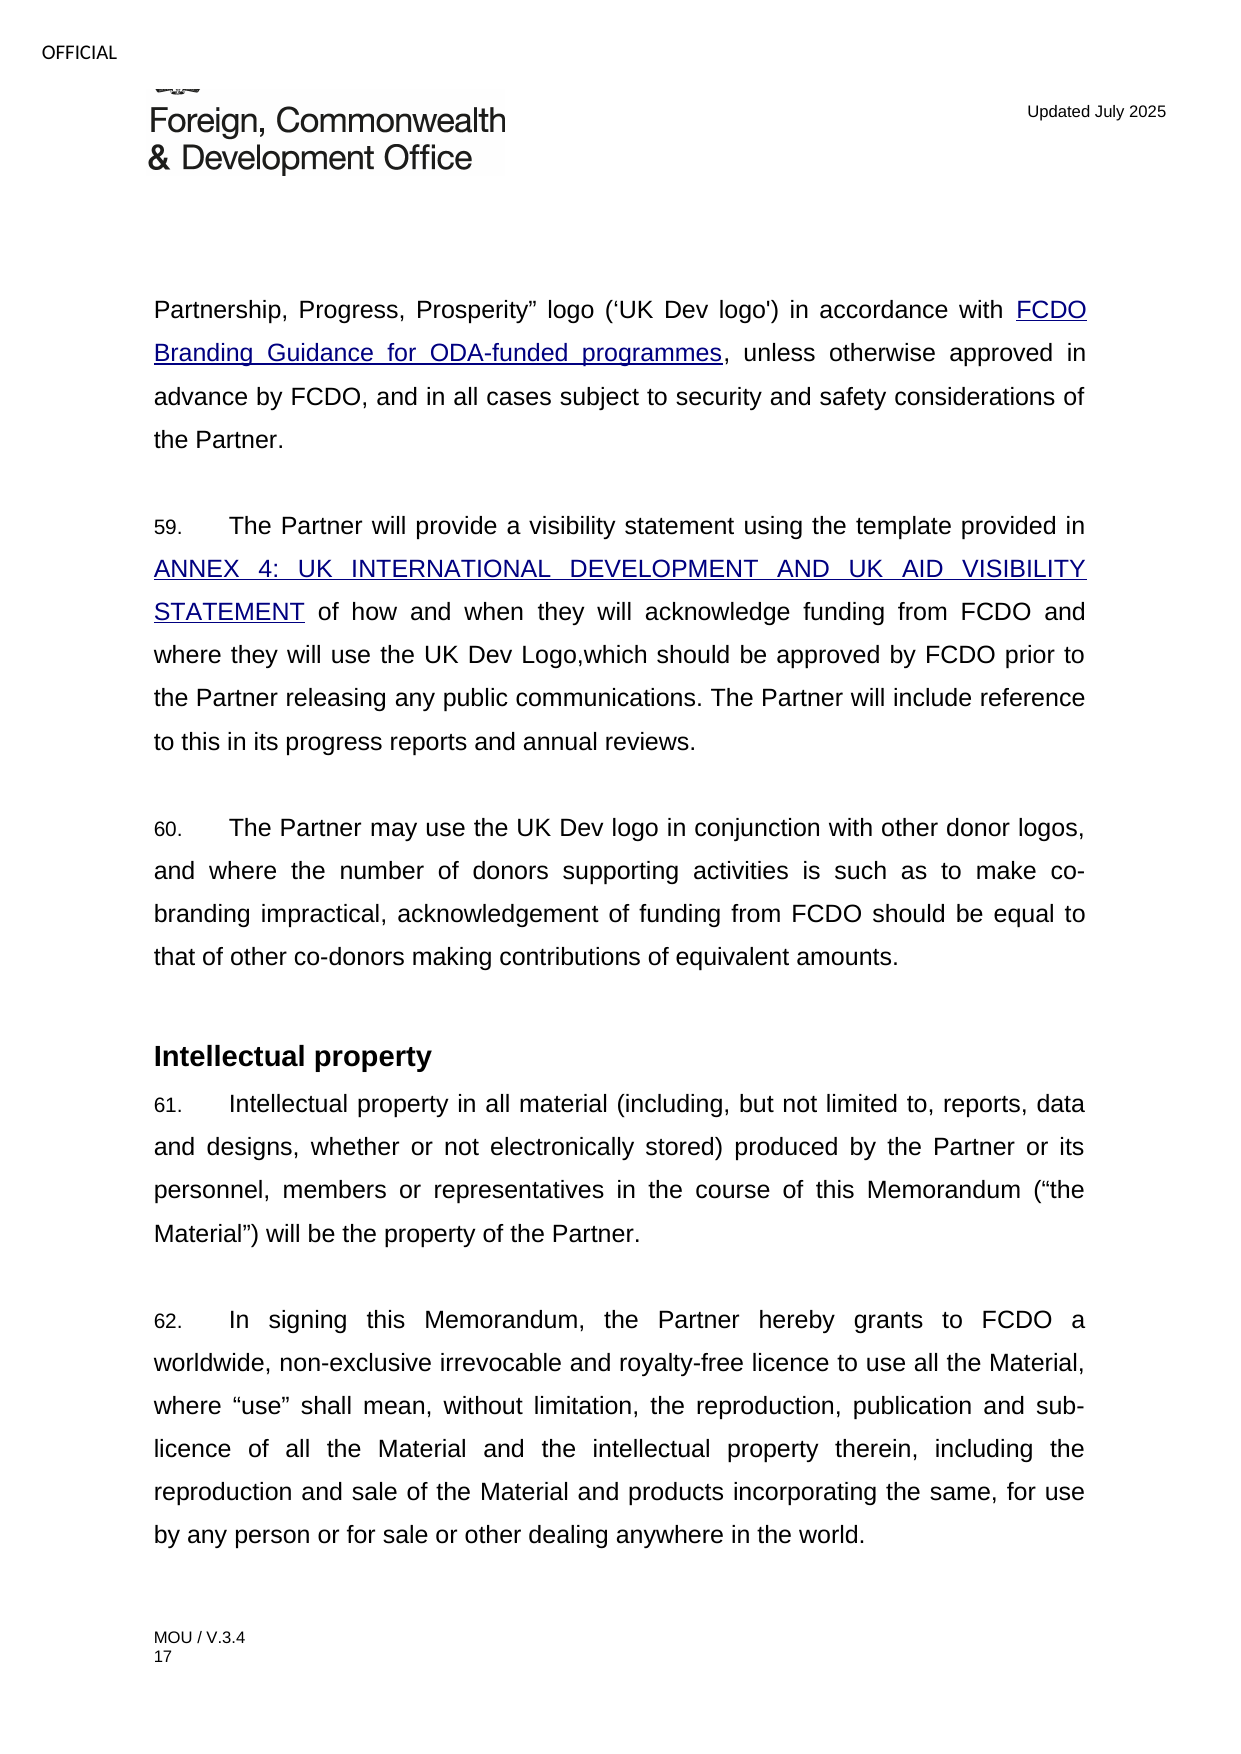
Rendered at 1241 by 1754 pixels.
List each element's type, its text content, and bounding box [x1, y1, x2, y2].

list The Partner will provide a visibility statement using the template provided in ANNEX 4: UK INTERNATIONAL DEVELOPMENT AND UK AID VISIBILITY [153, 511, 1087, 579]
list STATEMENT of how and when they will acknowledge funding from FCDO and where they will use the UK Dev Logo,which should be approved by FCDO prior to the Partner releasing any public communications. The Partner will include reference to this in its progress reports and annual reviews. [153, 580, 1087, 755]
list In signing this Memorandum, the Partner hereby grants to FCDO a worldwide, non-exclusive irrevocable and royalty-free licence to use all the Material, where “use” shall mean, without limitation, the reproduction, publication and sub-licence of all the Material and the intellectual property therein, including the reproduction and sale of the Material and products incorporating the same, for use by any person or for sale or other dealing anywhere in the world. [153, 1305, 1087, 1549]
list The Partner may use the UK Dev logo in conjunction with other donor logos, and where the number of donors supporting activities is such as to make co-branding impractical, acknowledgement of funding from FCDO should be equal to that of other co-donors making contributions of equivalent amounts. [153, 813, 1087, 971]
list Intellectual property in all material (including, but not limited to, reports, data and designs, whether or not electronically stored) produced by the Partner or its personnel, members or representatives in the course of this Memorandum (“the Material”) will be the property of the Partner. [153, 1089, 1087, 1247]
list Partnership, Progress, Prosperity” logo (‘UK Dev logo') in accordance with FCDO Branding Guidance for ODA-funded programmes, unless otherwise approved in advance by FCDO, and in all cases subject to security and safety considerations of the Partner. [153, 295, 1087, 453]
subtitle Intellectual property [153, 1039, 1087, 1073]
